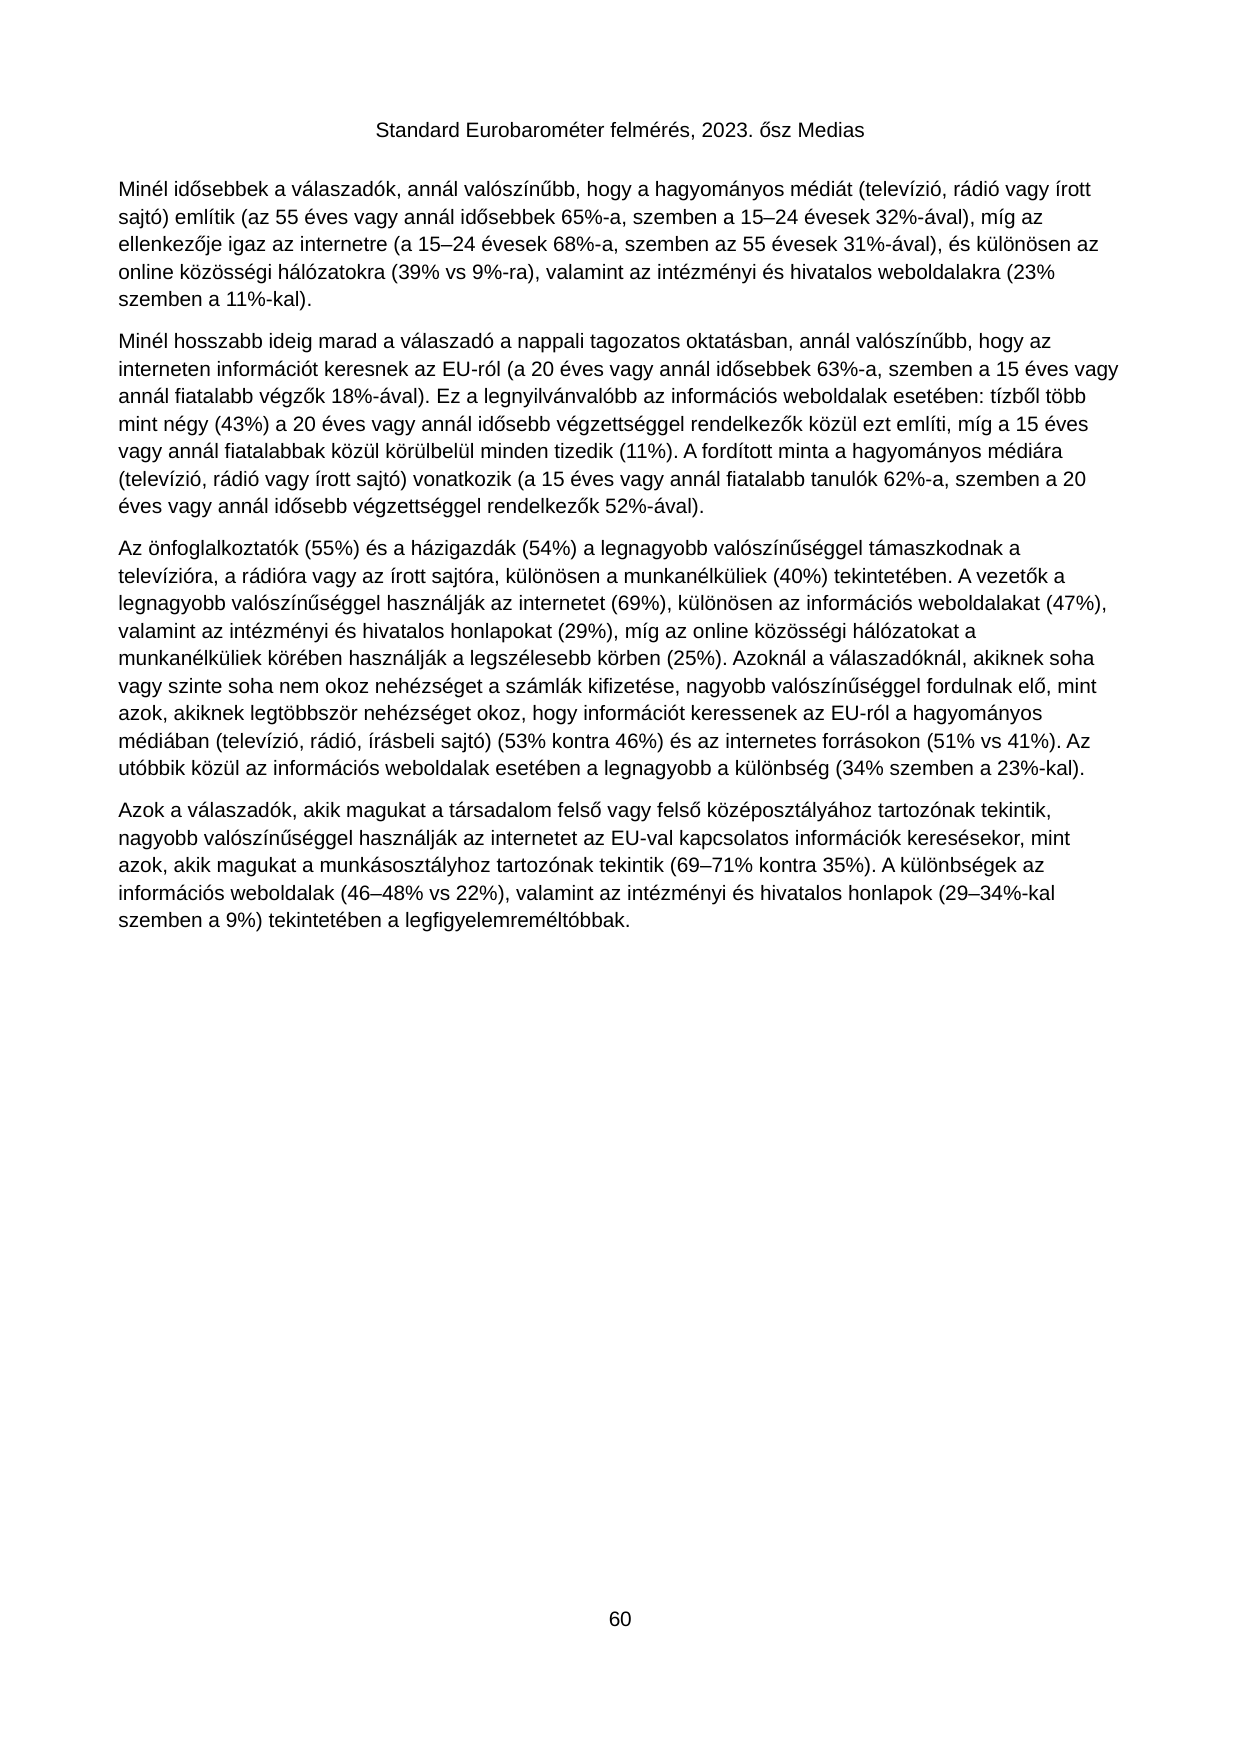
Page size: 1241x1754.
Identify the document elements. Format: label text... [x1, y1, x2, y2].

text Minél idősebbek a válaszadók, annál valószínűbb, hogy a hagyományos médiát (televízió, rádió vagy írott sajtó) említik (az 55 éves vagy annál idősebbek 65%-a, szemben a 15–24 évesek 32%-ával), míg az ellenkezője igaz az internetre (a 15–24 évesek 68%-a, szemben az 55 évesek 31%-ával), és különösen az online közösségi hálózatokra (39% vs 9%-ra), valamint az intézményi és hivatalos weboldalakra (23% szemben a 11%-kal). [118, 177, 1122, 311]
text Az önfoglalkoztatók (55%) és a házigazdák (54%) a legnagyobb valószínűséggel támaszkodnak a televízióra, a rádióra vagy az írott sajtóra, különösen a munkanélküliek (40%) tekintetében. A vezetők a legnagyobb valószínűséggel használják az internetet (69%), különösen az információs weboldalakat (47%), valamint az intézményi és hivatalos honlapokat (29%), míg az online közösségi hálózatokat a munkanélküliek körében használják a legszélesebb körben (25%). Azoknál a válaszadóknál, akiknek soha vagy szinte soha nem okoz nehézséget a számlák kifizetése, nagyobb valószínűséggel fordulnak elő, mint azok, akiknek legtöbbször nehézséget okoz, hogy információt keressenek az EU-ról a hagyományos médiában (televízió, rádió, írásbeli sajtó) (53% kontra 46%) és az internetes forrásokon (51% vs 41%). Az utóbbik közül az információs weboldalak esetében a legnagyobb a különbség (34% szemben a 23%-kal). [118, 536, 1122, 780]
text Azok a válaszadók, akik magukat a társadalom felső vagy felső középosztályához tartozónak tekintik, nagyobb valószínűséggel használják az internetet az EU-val kapcsolatos információk keresésekor, mint azok, akik magukat a munkásosztályhoz tartozónak tekintik (69–71% kontra 35%). A különbségek az információs weboldalak (46–48% vs 22%), valamint az intézményi és hivatalos honlapok (29–34%-kal szemben a 9%) tekintetében a legfigyelemreméltóbbak. [118, 798, 1122, 932]
text Minél hosszabb ideig marad a válaszadó a nappali tagozatos oktatásban, annál valószínűbb, hogy az interneten információt keresnek az EU-ról (a 20 éves vagy annál idősebbek 63%-a, szemben a 15 éves vagy annál fiatalabb végzők 18%-ával). Ez a legnyilvánvalóbb az információs weboldalak esetében: tízből több mint négy (43%) a 20 éves vagy annál idősebb végzettséggel rendelkezők közül ezt említi, míg a 15 éves vagy annál fiatalabbak közül körülbelül minden tizedik (11%). A fordított minta a hagyományos médiára (televízió, rádió vagy írott sajtó) vonatkozik (a 15 éves vagy annál fiatalabb tanulók 62%-a, szemben a 20 éves vagy annál idősebb végzettséggel rendelkezők 52%-ával). [118, 329, 1122, 518]
